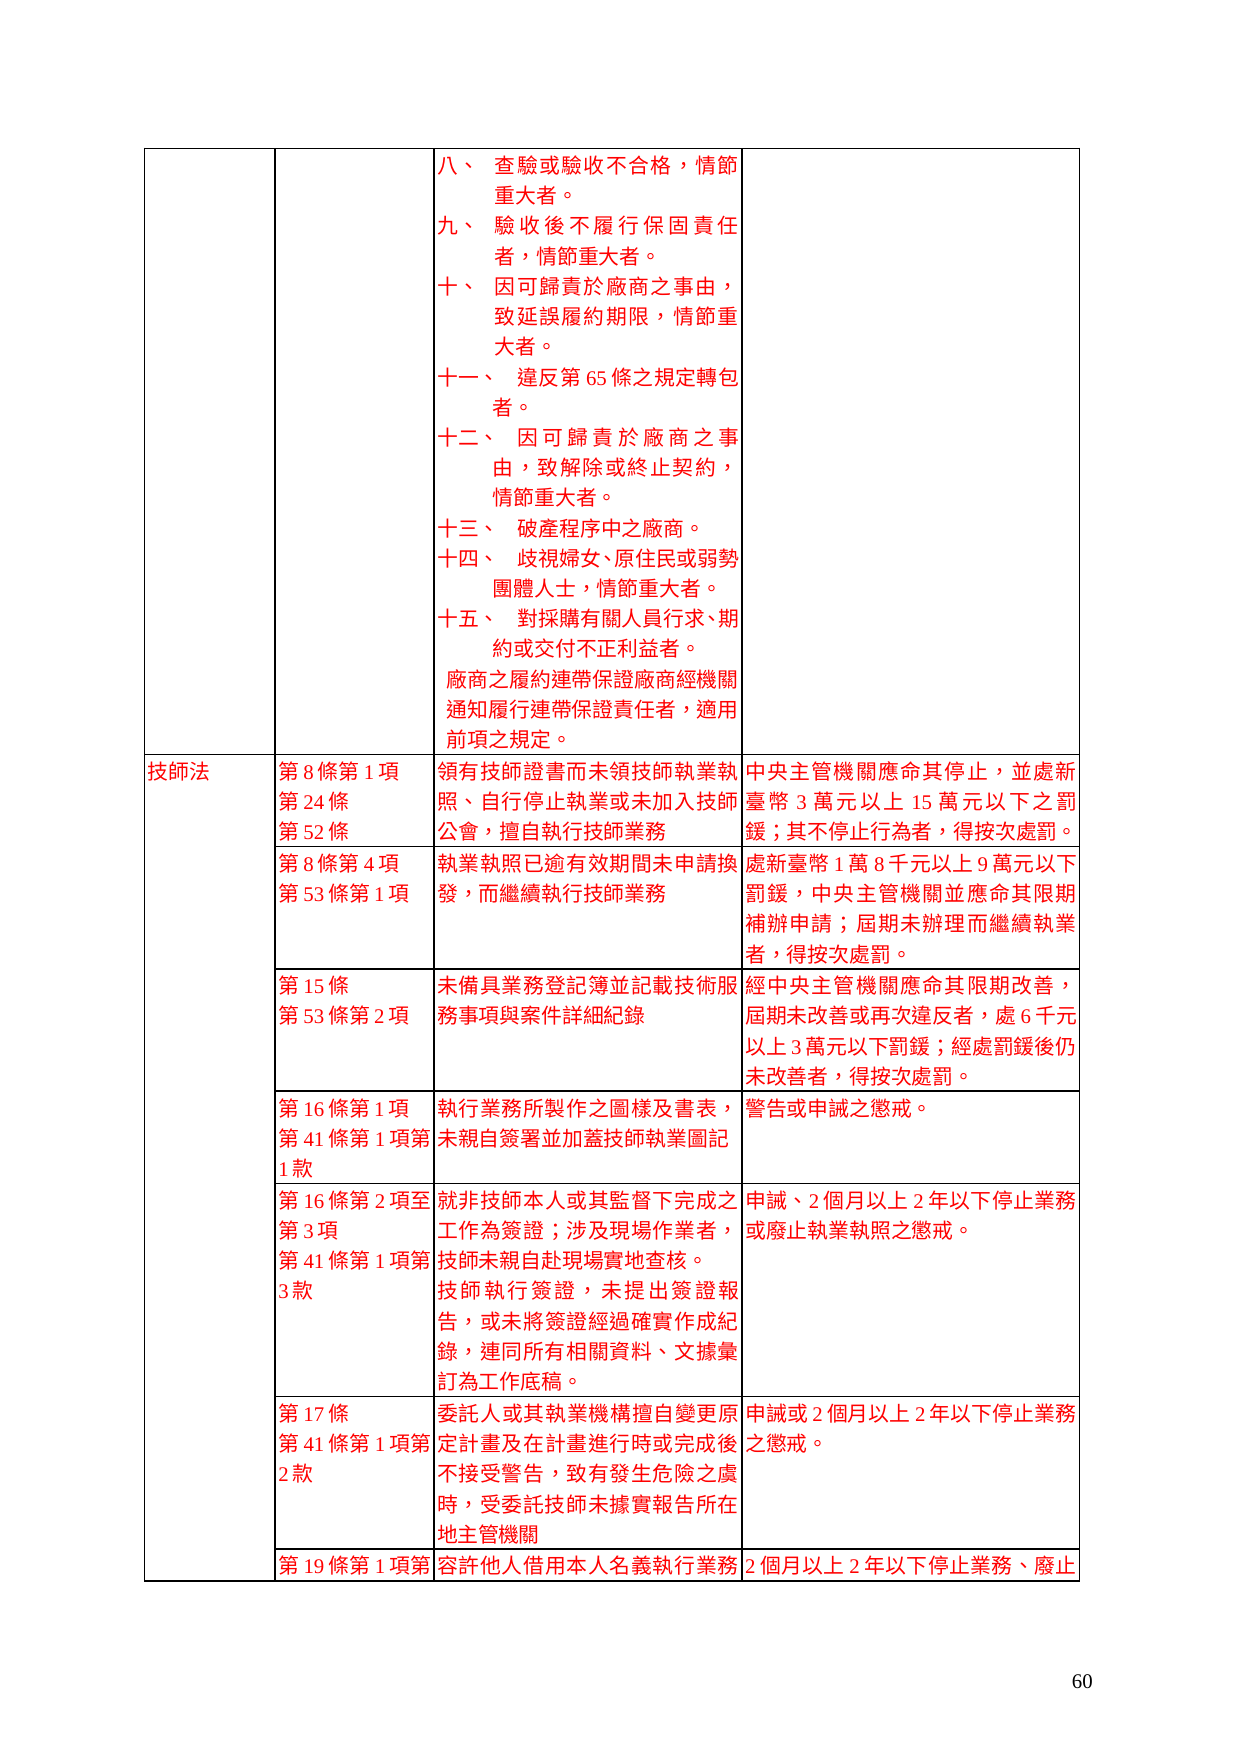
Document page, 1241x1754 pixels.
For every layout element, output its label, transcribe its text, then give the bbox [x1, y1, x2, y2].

table_cell [743, 149, 1079, 753]
table_cell 處新臺幣1萬8千元以上9萬元以下罰鍰，中央主管機關並應命其限期補辦申請；屆期未辦理而繼續執業者，得按次處罰。 [743, 847, 1079, 968]
table_cell 第19條第1項第 [276, 1550, 433, 1580]
table_cell 第17條 第41條第1項第2款 [276, 1397, 433, 1548]
table_cell 申誡或2個月以上2年以下停止業務之懲戒。 [743, 1397, 1079, 1548]
table_cell 技師法 [145, 755, 274, 1580]
table_cell [145, 149, 274, 753]
table_cell 執行業務所製作之圖樣及書表，未親自簽署並加蓋技師執業圖記 [435, 1092, 741, 1183]
table_cell 容許他人借用本人名義執行業務 [435, 1550, 741, 1580]
table_cell 委託人或其執業機構擅自變更原定計畫及在計畫進行時或完成後不接受警告，致有發生危險之虞時，受委託技師未據實報告所在地主管機關 [435, 1397, 741, 1548]
table_cell 第15條 第53條第2項 [276, 970, 433, 1090]
table_cell 領有技師證書而未領技師執業執照、自行停止執業或未加入技師公會，擅自執行技師業務 [435, 755, 741, 846]
table_cell 就非技師本人或其監督下完成之工作為簽證；涉及現場作業者，技師未親自赴現場實地查核。 技師執行簽證，未提出簽證報告，或未將簽證經過確實作成紀錄，連同所有相關資料、文據彙訂為工作底稿。 [435, 1184, 741, 1396]
table_cell 2個月以上2年以下停止業務、廢止 [743, 1550, 1079, 1580]
table_cell 經中央主管機關應命其限期改善，屆期未改善或再次違反者，處6千元以上3萬元以下罰鍰；經處罰鍰後仍未改善者，得按次處罰。 [743, 970, 1079, 1090]
table_cell 申誡、2個月以上2年以下停止業務或廢止執業執照之懲戒。 [743, 1184, 1079, 1396]
table_cell 第8條第1項 第24條 第52條 [276, 755, 433, 846]
table_cell [276, 149, 433, 753]
table_cell 機關辦理採購，發現廠商有下列情形之一，應將其事實、理由及依第103條第1項所定期間通知廠商，並附記如未提出異議者，將刊登政府採購公報： 容許他人借用本人名義或證件參加投標者。 借用或冒用他人名義或證件投標者。 擅自減省工料情節重大者。 以虛偽不實之文件投標、訂約或履約，情節重大者。 受停業處分期間仍參加投標者。 犯第87條至第92條之罪，經第1審為有罪判決者。 得標後無正當理由而不訂約者。 查驗或驗收不合格，情節重大者。 驗收後不履行保固責任者，情節重大者。 因可歸責於廠商之事由，致延誤履約期限，情節重大者。 違反第65條之規定轉包者。 因可歸責於廠商之事由，致解除或終止契約，情節重大者。 破產程序中之廠商。 歧視婦女、原住民或弱勢團體人士，情節重大者。 對採購有關人員行求、期約或交付不正利益者。 廠商之履約連帶保證廠商經機關通知履行連帶保證責任者，適用前項之規定。 [435, 149, 741, 753]
table_cell 執業執照已逾有效期間未申請換發，而繼續執行技師業務 [435, 847, 741, 968]
table_cell 未備具業務登記簿並記載技術服務事項與案件詳細紀錄 [435, 970, 741, 1090]
table_cell 第16條第1項 第41條第1項第1款 [276, 1092, 433, 1183]
table_cell 第16條第2項至第3項 第41條第1項第3款 [276, 1184, 433, 1396]
table_cell 警告或申誡之懲戒。 [743, 1092, 1079, 1183]
table_cell 第8條第4項 第53條第1項 [276, 847, 433, 968]
table_cell 中央主管機關應命其停止，並處新臺幣3萬元以上15萬元以下之罰鍰；其不停止行為者，得按次處罰。 [743, 755, 1079, 846]
